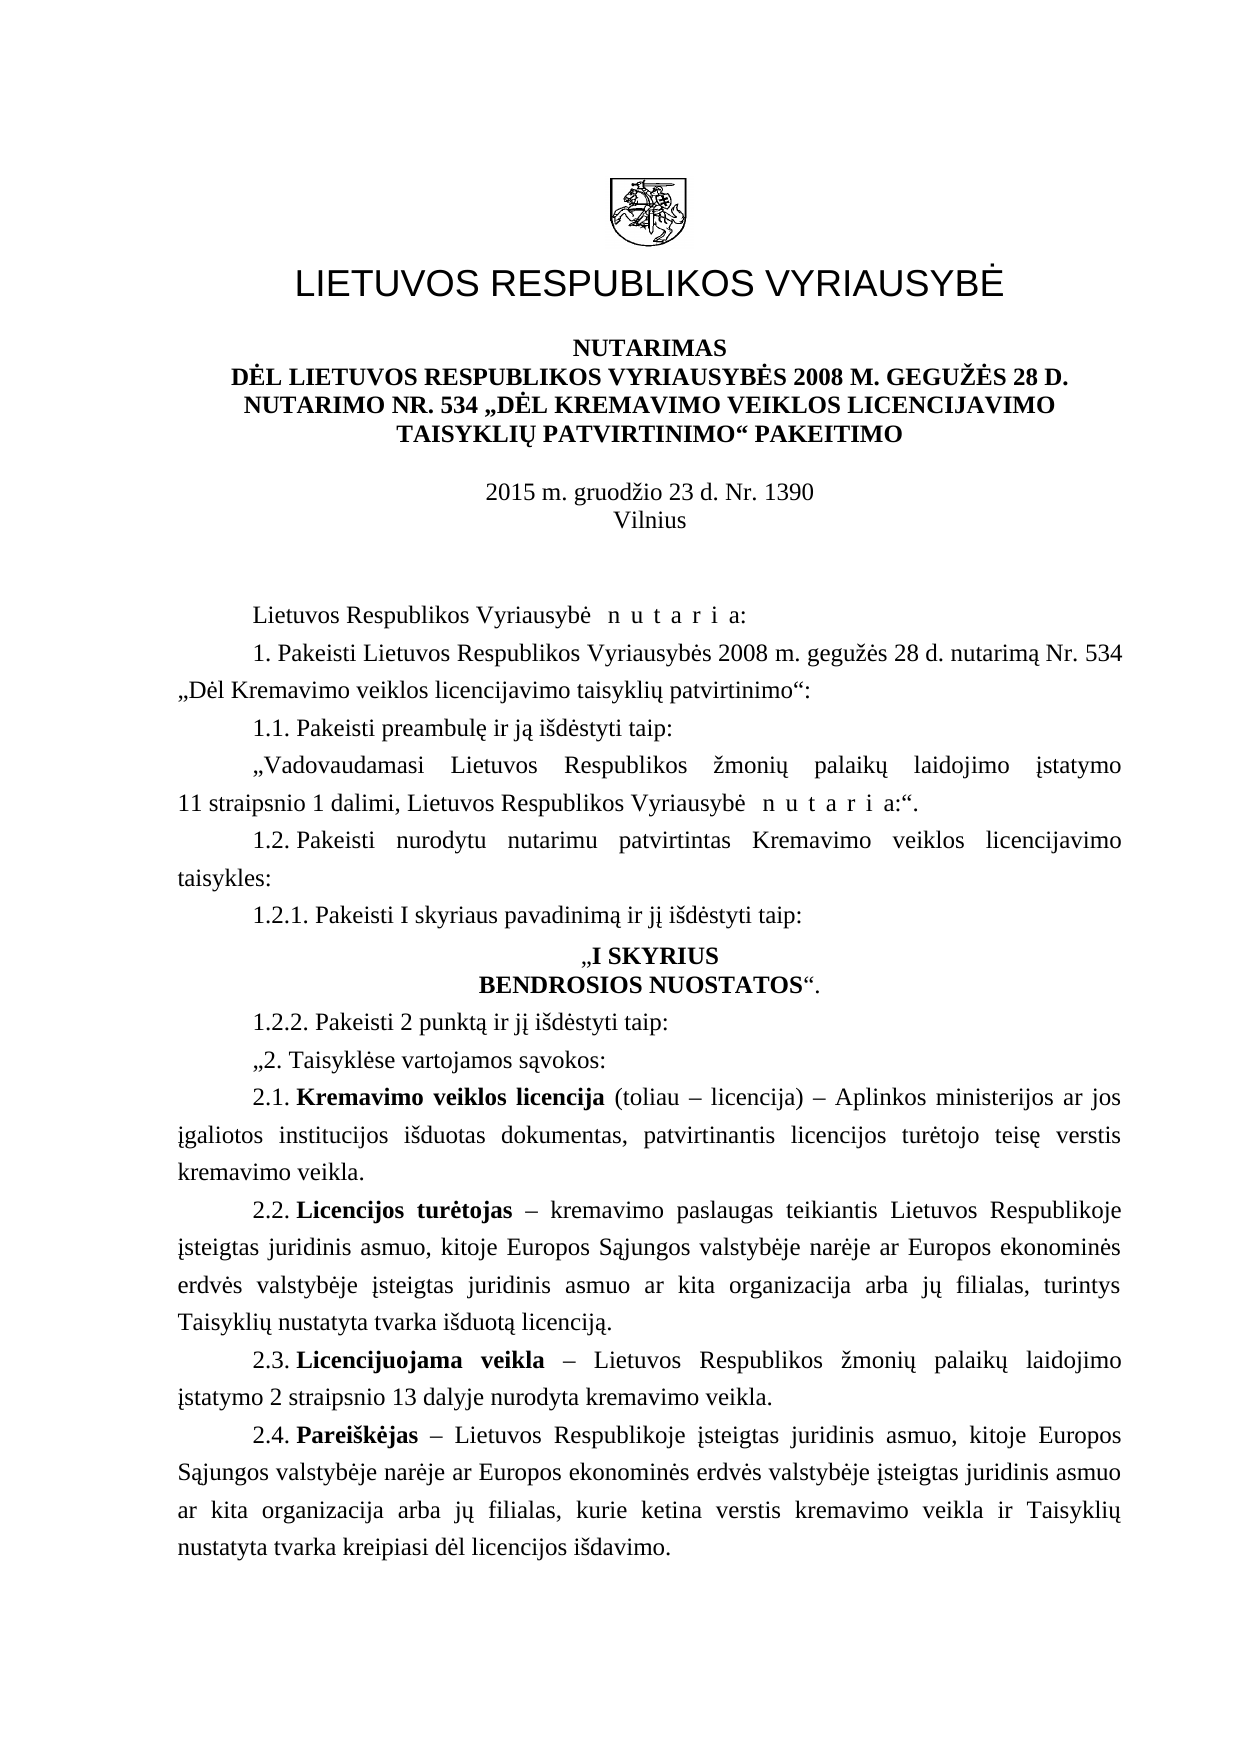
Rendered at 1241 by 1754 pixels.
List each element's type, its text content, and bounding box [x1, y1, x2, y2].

text Dėl LIETUVOS RESPUBLIKOS VYRIAUSYBĖS 2008 M. GEGUŽĖS 28 D. NUTARIMO NR. 534 „DĖL KREMAVIMO VEIKLOS LICENCIJAVIMO TAISYKLIŲ PATVIRTINIMO“ PAKEITIMO [177, 362, 1122, 448]
text 1.1. Pakeisti preambulę ir ją išdėstyti taip: [177, 704, 1122, 742]
text „I SKYRIUS [177, 941, 1122, 970]
text „Vadovaudamasi Lietuvos Respublikos žmonių palaikų laidojimo įstatymo 11 straipsnio 1 dalimi, Lietuvos Respublikos Vyriausybė nutaria:“. [177, 742, 1122, 817]
text 2015 m. gruodžio 23 d. Nr. 1390 Vilnius [177, 477, 1122, 534]
text Lietuvos Respublikos Vyriausybė [177, 261, 1122, 304]
text 1.2.2. Pakeisti 2 punktą ir jį išdėstyti taip: [177, 999, 1122, 1036]
text 2.2. Licencijos turėtojas – kremavimo paslaugas teikiantis Lietuvos Respublikoje įsteigtas juridinis asmuo, kitoje Europos Sąjungos valstybėje narėje ar Europos ekonominės erdvės valstybėje įsteigtas juridinis asmuo ar kita organizacija arba jų filialas, turintys Taisyklių nustatyta tvarka išduotą licenciją. [177, 1186, 1122, 1336]
text 1. Pakeisti Lietuvos Respublikos Vyriausybės 2008 m. gegužės 28 d. nutarimą Nr. 534 „Dėl Kremavimo veiklos licencijavimo taisyklių patvirtinimo“: [177, 629, 1122, 704]
text 2.4. Pareiškėjas – Lietuvos Respublikoje įsteigtas juridinis asmuo, kitoje Europos Sąjungos valstybėje narėje ar Europos ekonominės erdvės valstybėje įsteigtas juridinis asmuo ar kita organizacija arba jų filialas, kurie ketina verstis kremavimo veikla ir Taisyklių nustatyta tvarka kreipiasi dėl licencijos išdavimo. [177, 1411, 1122, 1561]
text BENDROSIOS NUOSTATOS“. [177, 970, 1122, 999]
text 2.1. Kremavimo veiklos licencija (toliau – licencija) – Aplinkos ministerijos ar jos įgaliotos institucijos išduotas dokumentas, patvirtinantis licencijos turėtojo teisę verstis kremavimo veikla. [177, 1074, 1122, 1186]
text 2.3. Licencijuojama veikla – Lietuvos Respublikos žmonių palaikų laidojimo įstatymo 2 straipsnio 13 dalyje nurodyta kremavimo veikla. [177, 1336, 1122, 1411]
text nutarimas [177, 333, 1122, 362]
text „2. Taisyklėse vartojamos sąvokos: [177, 1036, 1122, 1074]
text 1.2. Pakeisti nurodytu nutarimu patvirtintas Kremavimo veiklos licencijavimo taisykles: [177, 817, 1122, 892]
text Lietuvos Respublikos Vyriausybė nutaria: [177, 592, 1122, 629]
text 1.2.1. Pakeisti I skyriaus pavadinimą ir jį išdėstyti taip: [177, 892, 1122, 929]
